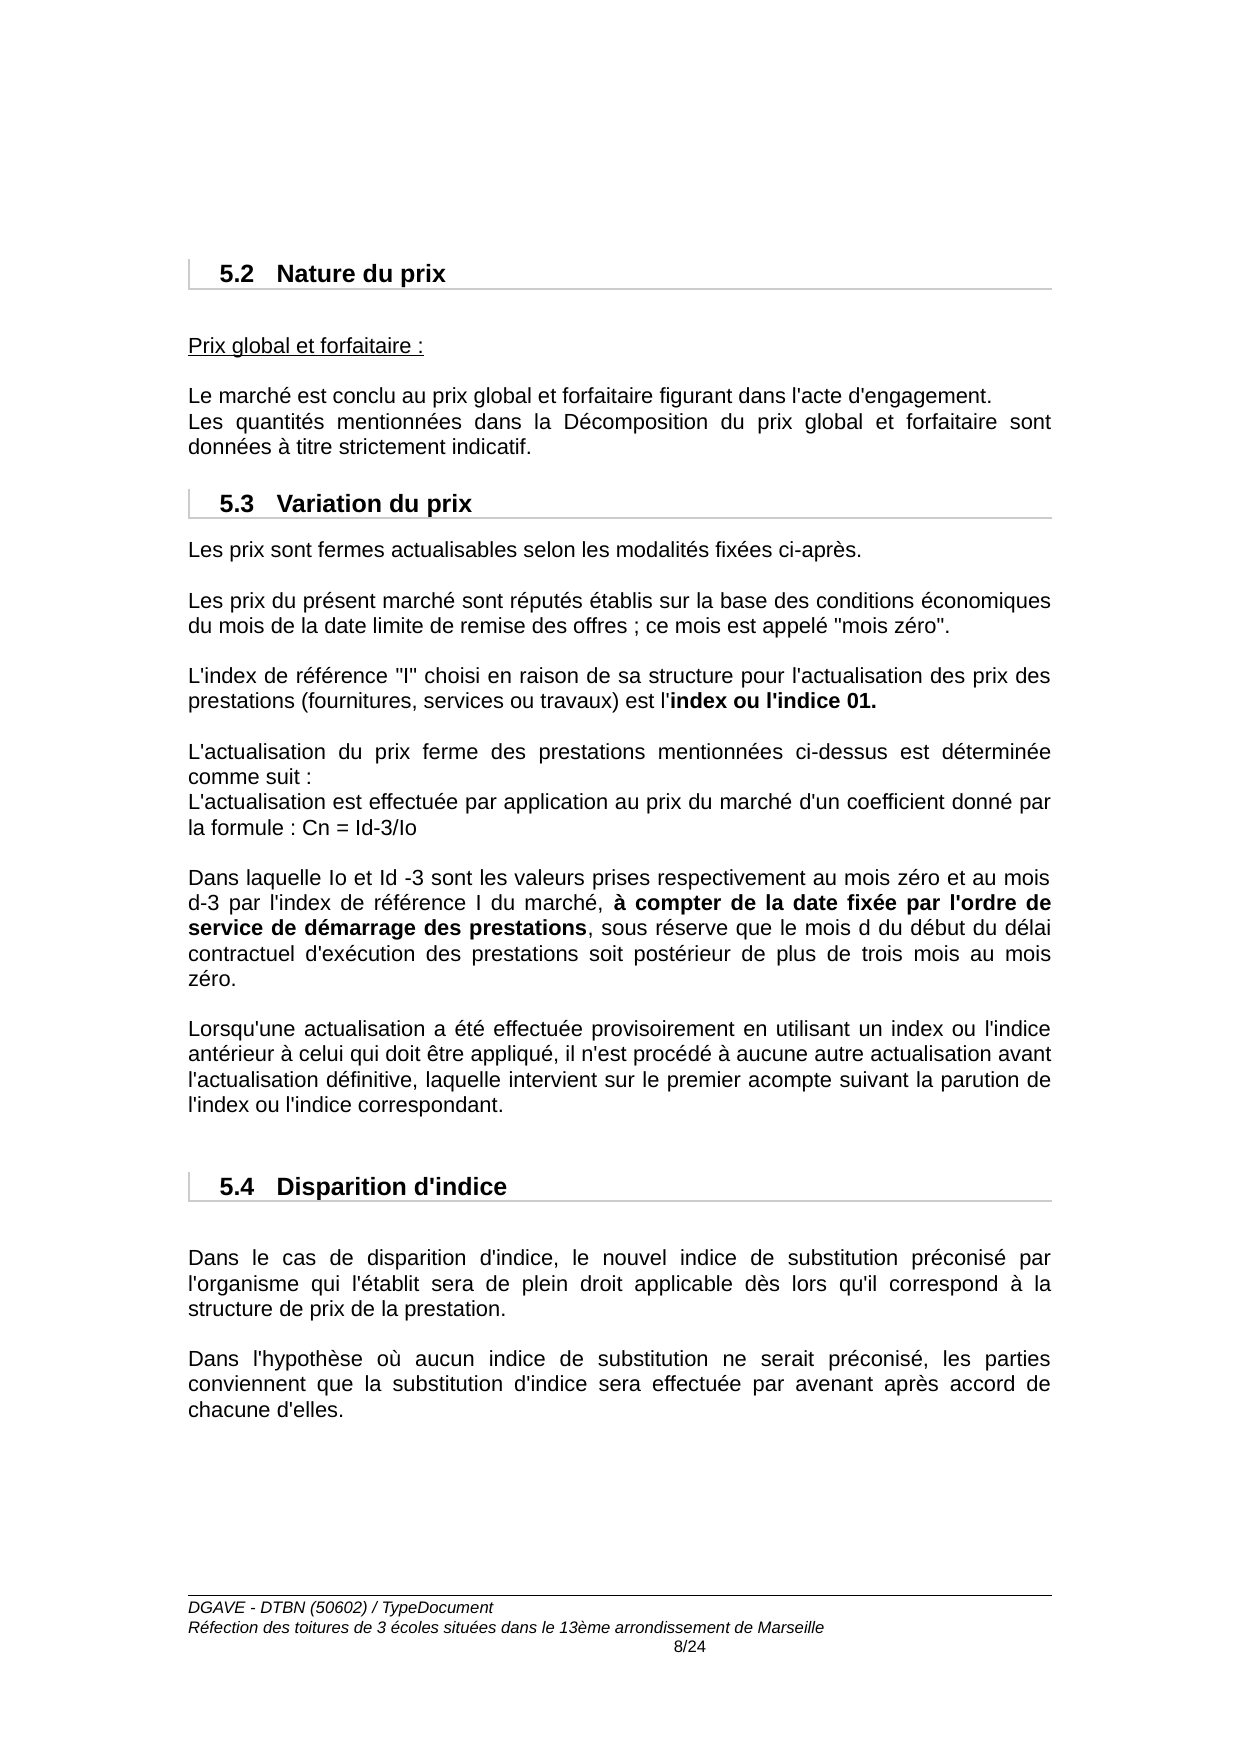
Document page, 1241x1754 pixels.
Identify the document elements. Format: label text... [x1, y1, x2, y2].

text Lorsqu'une actualisation a été effectuée provisoirement en utilisant un index ou l'indice antérieur à celui qui doit être appliqué, il n'est procédé à aucune autre actualisation avant l'actualisation définitive, laquelle intervient sur le premier acompte suivant la parution de l'index ou l'indice correspondant. [188, 1016, 1052, 1117]
text Les prix du présent marché sont réputés établis sur la base des conditions économiques du mois de la date limite de remise des offres ; ce mois est appelé "mois zéro". [188, 587, 1052, 638]
subtitle Nature du prix [190, 259, 1052, 288]
text L'index de référence "I" choisi en raison de sa structure pour l'actualisation des prix des prestations (fournitures, services ou travaux) est l'index ou l'indice 01. [188, 663, 1052, 713]
text Dans le cas de disparition d'indice, le nouvel indice de substitution préconisé par l'organisme qui l'établit sera de plein droit applicable dès lors qu'il correspond à la structure de prix de la prestation. [188, 1245, 1052, 1321]
text Le marché est conclu au prix global et forfaitaire figurant dans l'acte d'engagement. [188, 383, 1052, 409]
text Dans laquelle Io et Id -3 sont les valeurs prises respectivement au mois zéro et au mois d-3 par l'index de référence I du marché, à compter de la date fixée par l'ordre de service de démarrage des prestations, sous réserve que le mois d du début du délai contractuel d'exécution des prestations soit postérieur de plus de trois mois au mois zéro. [188, 865, 1052, 991]
text L'actualisation du prix ferme des prestations mentionnées ci-dessus est déterminée comme suit : [188, 739, 1052, 789]
subtitle Disparition d'indice [190, 1172, 1052, 1200]
text Les quantités mentionnées dans la Décomposition du prix global et forfaitaire sont données à titre strictement indicatif. [188, 409, 1052, 459]
subtitle Variation du prix [188, 488, 1052, 517]
text Prix global et forfaitaire : [188, 333, 1052, 358]
text Les prix sont fermes actualisables selon les modalités fixées ci-après. [188, 537, 1052, 562]
text L'actualisation est effectuée par application au prix du marché d'un coefficient donné par la formule : Cn = Id-3/Io [188, 789, 1052, 839]
text Dans l'hypothèse où aucun indice de substitution ne serait préconisé, les parties conviennent que la substitution d'indice sera effectuée par avenant après accord de chacune d'elles. [188, 1346, 1052, 1422]
